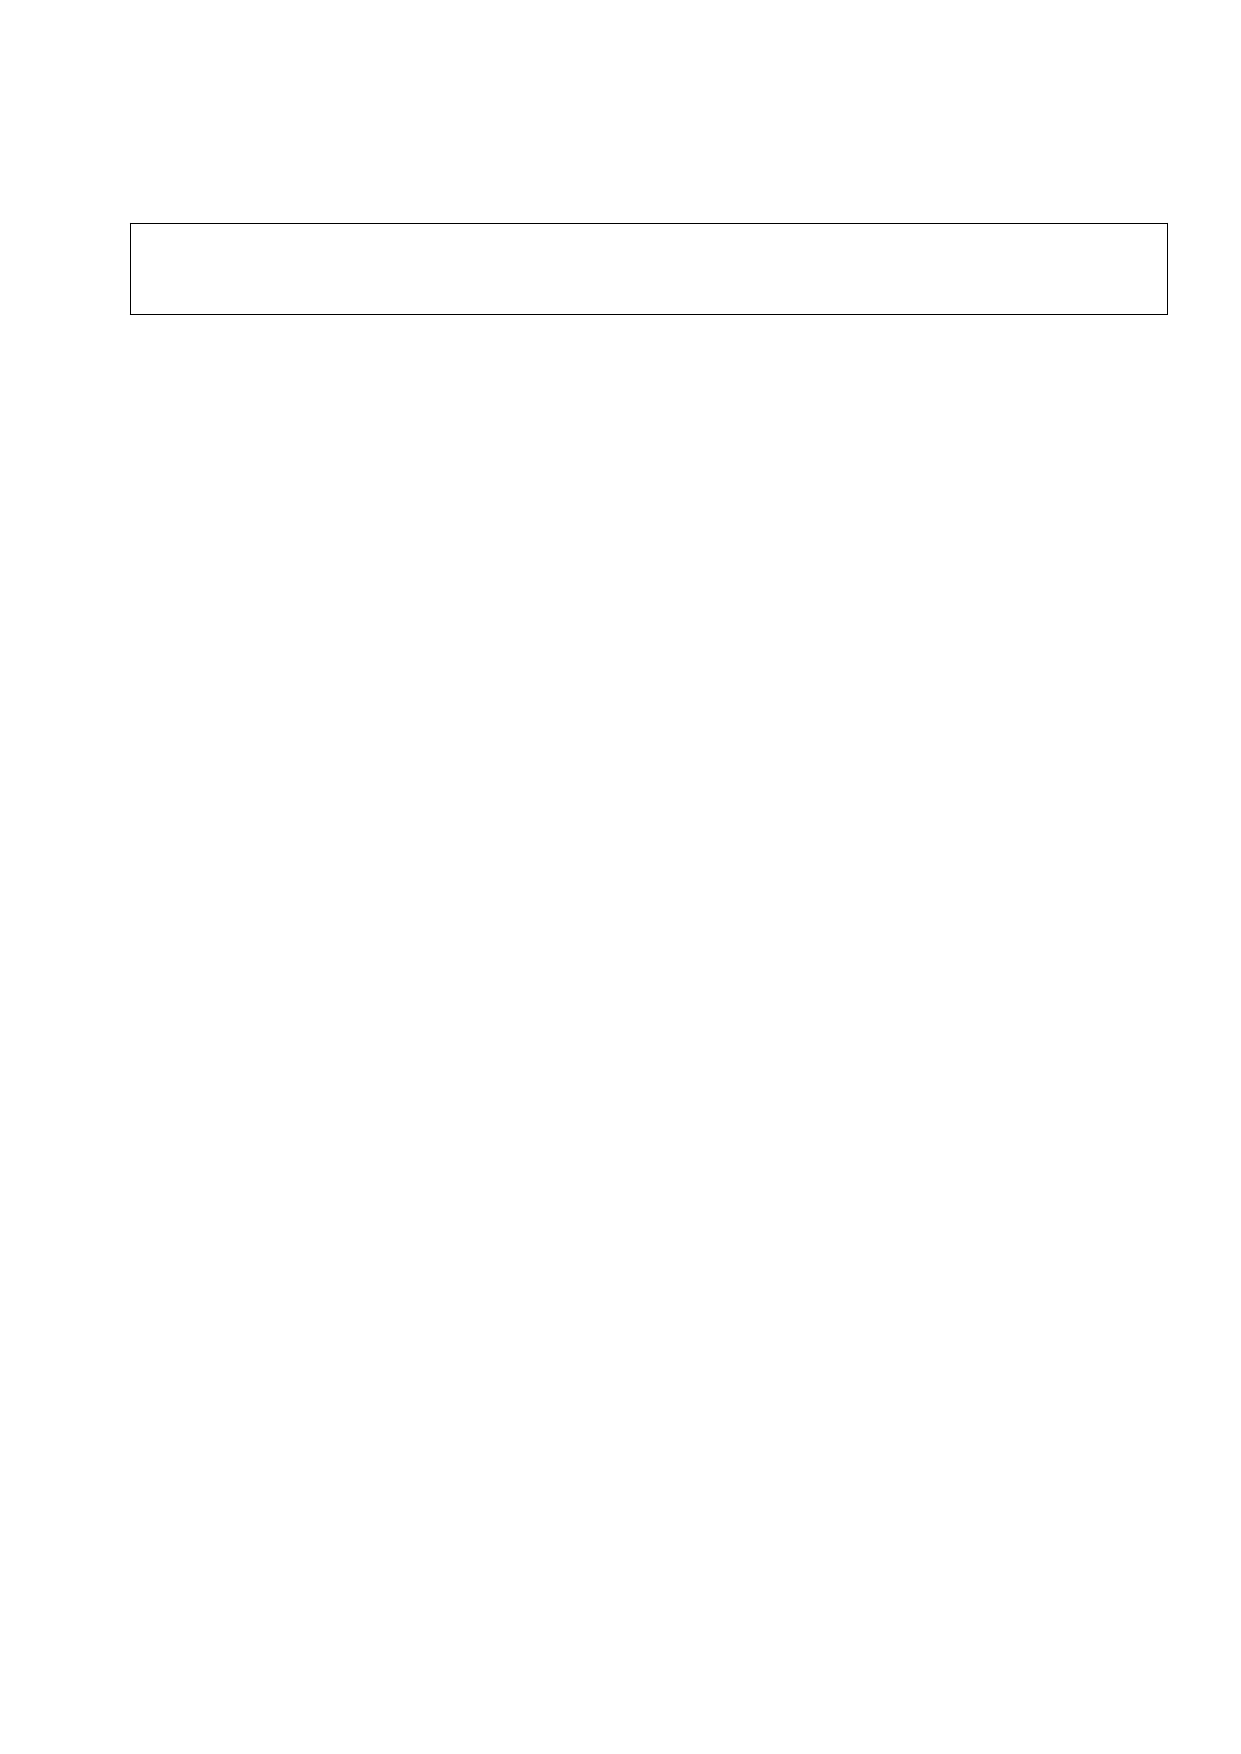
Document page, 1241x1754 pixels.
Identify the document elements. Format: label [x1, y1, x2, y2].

table_header [131, 224, 1167, 313]
